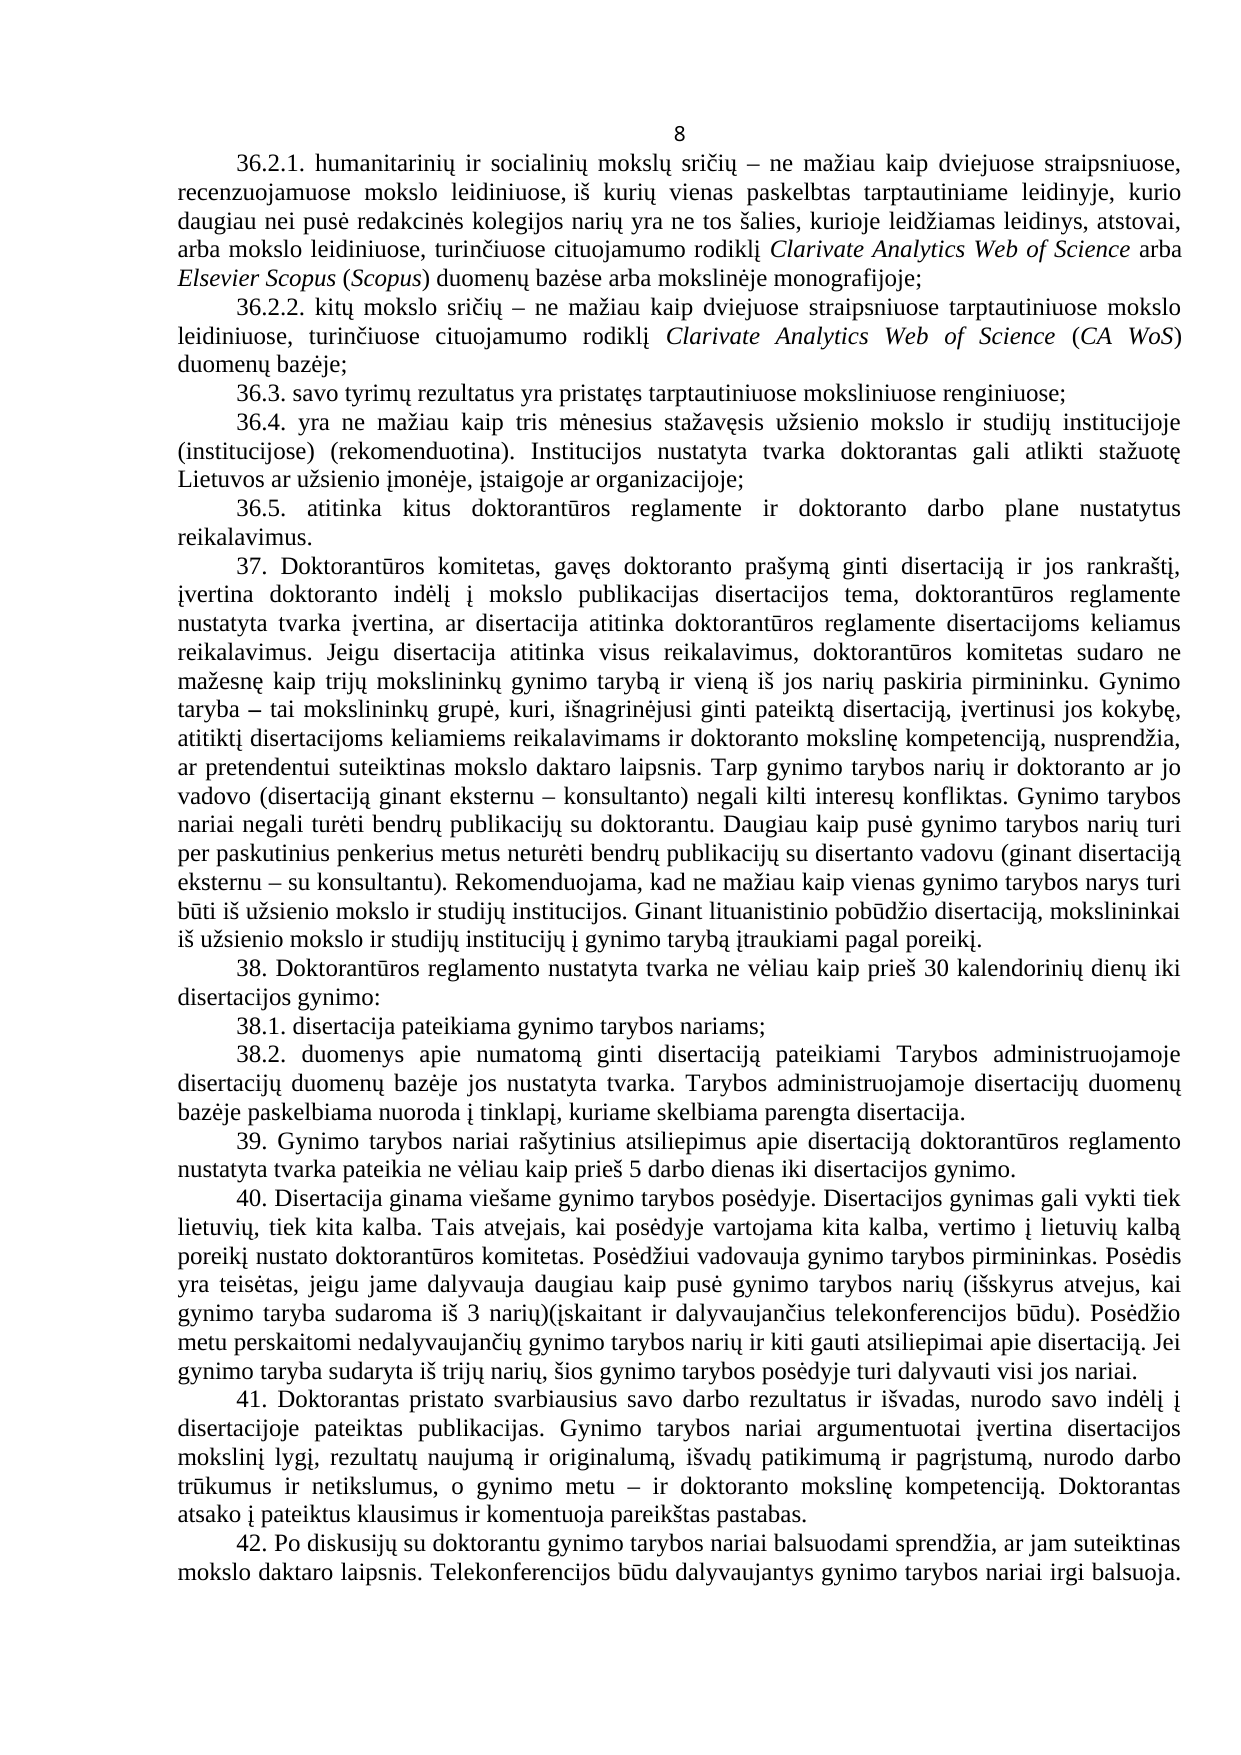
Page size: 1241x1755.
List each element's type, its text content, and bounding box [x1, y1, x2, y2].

text 38.2. duomenys apie numatomą ginti disertaciją pateikiami Tarybos administruojamoje disertacijų duomenų bazėje jos nustatyta tvarka. Tarybos administruojamoje disertacijų duomenų bazėje paskelbiama nuoroda į tinklapį, kuriame skelbiama parengta disertacija. [177, 1039, 1182, 1126]
text 39. Gynimo tarybos nariai rašytinius atsiliepimus apie disertaciją doktorantūros reglamento nustatyta tvarka pateikia ne vėliau kaip prieš 5 darbo dienas iki disertacijos gynimo. [177, 1126, 1182, 1183]
text 36.3. savo tyrimų rezultatus yra pristatęs tarptautiniuose moksliniuose renginiuose; [177, 378, 1182, 407]
text 36.2.2. kitų mokslo sričių – ne mažiau kaip dviejuose straipsniuose tarptautiniuose mokslo leidiniuose, turinčiuose cituojamumo rodiklį Clarivate Analytics Web of Science (CA WoS) duomenų bazėje; [177, 292, 1182, 378]
text 42. Po diskusijų su doktorantu gynimo tarybos nariai balsuodami sprendžia, ar jam suteiktinas mokslo daktaro laipsnis. Telekonferencijos būdu dalyvaujantys gynimo tarybos nariai irgi balsuoja. [177, 1528, 1182, 1586]
text 41. Doktorantas pristato svarbiausius savo darbo rezultatus ir išvadas, nurodo savo indėlį į disertacijoje pateiktas publikacijas. Gynimo tarybos nariai argumentuotai įvertina disertacijos mokslinį lygį, rezultatų naujumą ir originalumą, išvadų patikimumą ir pagrįstumą, nurodo darbo trūkumus ir netikslumus, o gynimo metu – ir doktoranto mokslinę kompetenciją. Doktorantas atsako į pateiktus klausimus ir komentuoja pareikštas pastabas. [177, 1384, 1182, 1528]
text 38. Doktorantūros reglamento nustatyta tvarka ne vėliau kaip prieš 30 kalendorinių dienų iki disertacijos gynimo: [177, 953, 1182, 1011]
text 36.2.1. humanitarinių ir socialinių mokslų sričių – ne mažiau kaip dviejuose straipsniuose, recenzuojamuose mokslo leidiniuose, iš kurių vienas paskelbtas tarptautiniame leidinyje, kurio daugiau nei pusė redakcinės kolegijos narių yra ne tos šalies, kurioje leidžiamas leidinys, atstovai, arba mokslo leidiniuose, turinčiuose cituojamumo rodiklį Clarivate Analytics Web of Science arba Elsevier Scopus (Scopus) duomenų bazėse arba mokslinėje monografijoje; [177, 148, 1182, 292]
text 37. Doktorantūros komitetas, gavęs doktoranto prašymą ginti disertaciją ir jos rankraštį, įvertina doktoranto indėlį į mokslo publikacijas disertacijos tema, doktorantūros reglamente nustatyta tvarka įvertina, ar disertacija atitinka doktorantūros reglamente disertacijoms keliamus reikalavimus. Jeigu disertacija atitinka visus reikalavimus, doktorantūros komitetas sudaro ne mažesnę kaip trijų mokslininkų gynimo tarybą ir vieną iš jos narių paskiria pirmininku. Gynimo taryba – tai mokslininkų grupė, kuri, išnagrinėjusi ginti pateiktą disertaciją, įvertinusi jos kokybę, atitiktį disertacijoms keliamiems reikalavimams ir doktoranto mokslinę kompetenciją, nusprendžia, ar pretendentui suteiktinas mokslo daktaro laipsnis. Tarp gynimo tarybos narių ir doktoranto ar jo vadovo (disertaciją ginant eksternu – konsultanto) negali kilti interesų konfliktas. Gynimo tarybos nariai negali turėti bendrų publikacijų su doktorantu. Daugiau kaip pusė gynimo tarybos narių turi per paskutinius penkerius metus neturėti bendrų publikacijų su disertanto vadovu (ginant disertaciją eksternu – su konsultantu). Rekomenduojama, kad ne mažiau kaip vienas gynimo tarybos narys turi būti iš užsienio mokslo ir studijų institucijos. Ginant lituanistinio pobūdžio disertaciją, mokslininkai iš užsienio mokslo ir studijų institucijų į gynimo tarybą įtraukiami pagal poreikį. [177, 551, 1182, 953]
text 40. Disertacija ginama viešame gynimo tarybos posėdyje. Disertacijos gynimas gali vykti tiek lietuvių, tiek kita kalba. Tais atvejais, kai posėdyje vartojama kita kalba, vertimo į lietuvių kalbą poreikį nustato doktorantūros komitetas. Posėdžiui vadovauja gynimo tarybos pirmininkas. Posėdis yra teisėtas, jeigu jame dalyvauja daugiau kaip pusė gynimo tarybos narių (išskyrus atvejus, kai gynimo taryba sudaroma iš 3 narių)(įskaitant ir dalyvaujančius telekonferencijos būdu). Posėdžio metu perskaitomi nedalyvaujančių gynimo tarybos narių ir kiti gauti atsiliepimai apie disertaciją. Jei gynimo taryba sudaryta iš trijų narių, šios gynimo tarybos posėdyje turi dalyvauti visi jos nariai. [177, 1183, 1182, 1384]
text 36.4. yra ne mažiau kaip tris mėnesius stažavęsis užsienio mokslo ir studijų institucijoje (institucijose) (rekomenduotina). Institucijos nustatyta tvarka doktorantas gali atlikti stažuotę Lietuvos ar užsienio įmonėje, įstaigoje ar organizacijoje; [177, 407, 1182, 493]
text 36.5. atitinka kitus doktorantūros reglamente ir doktoranto darbo plane nustatytus reikalavimus. [177, 493, 1182, 551]
text 38.1. disertacija pateikiama gynimo tarybos nariams; [177, 1011, 1182, 1039]
